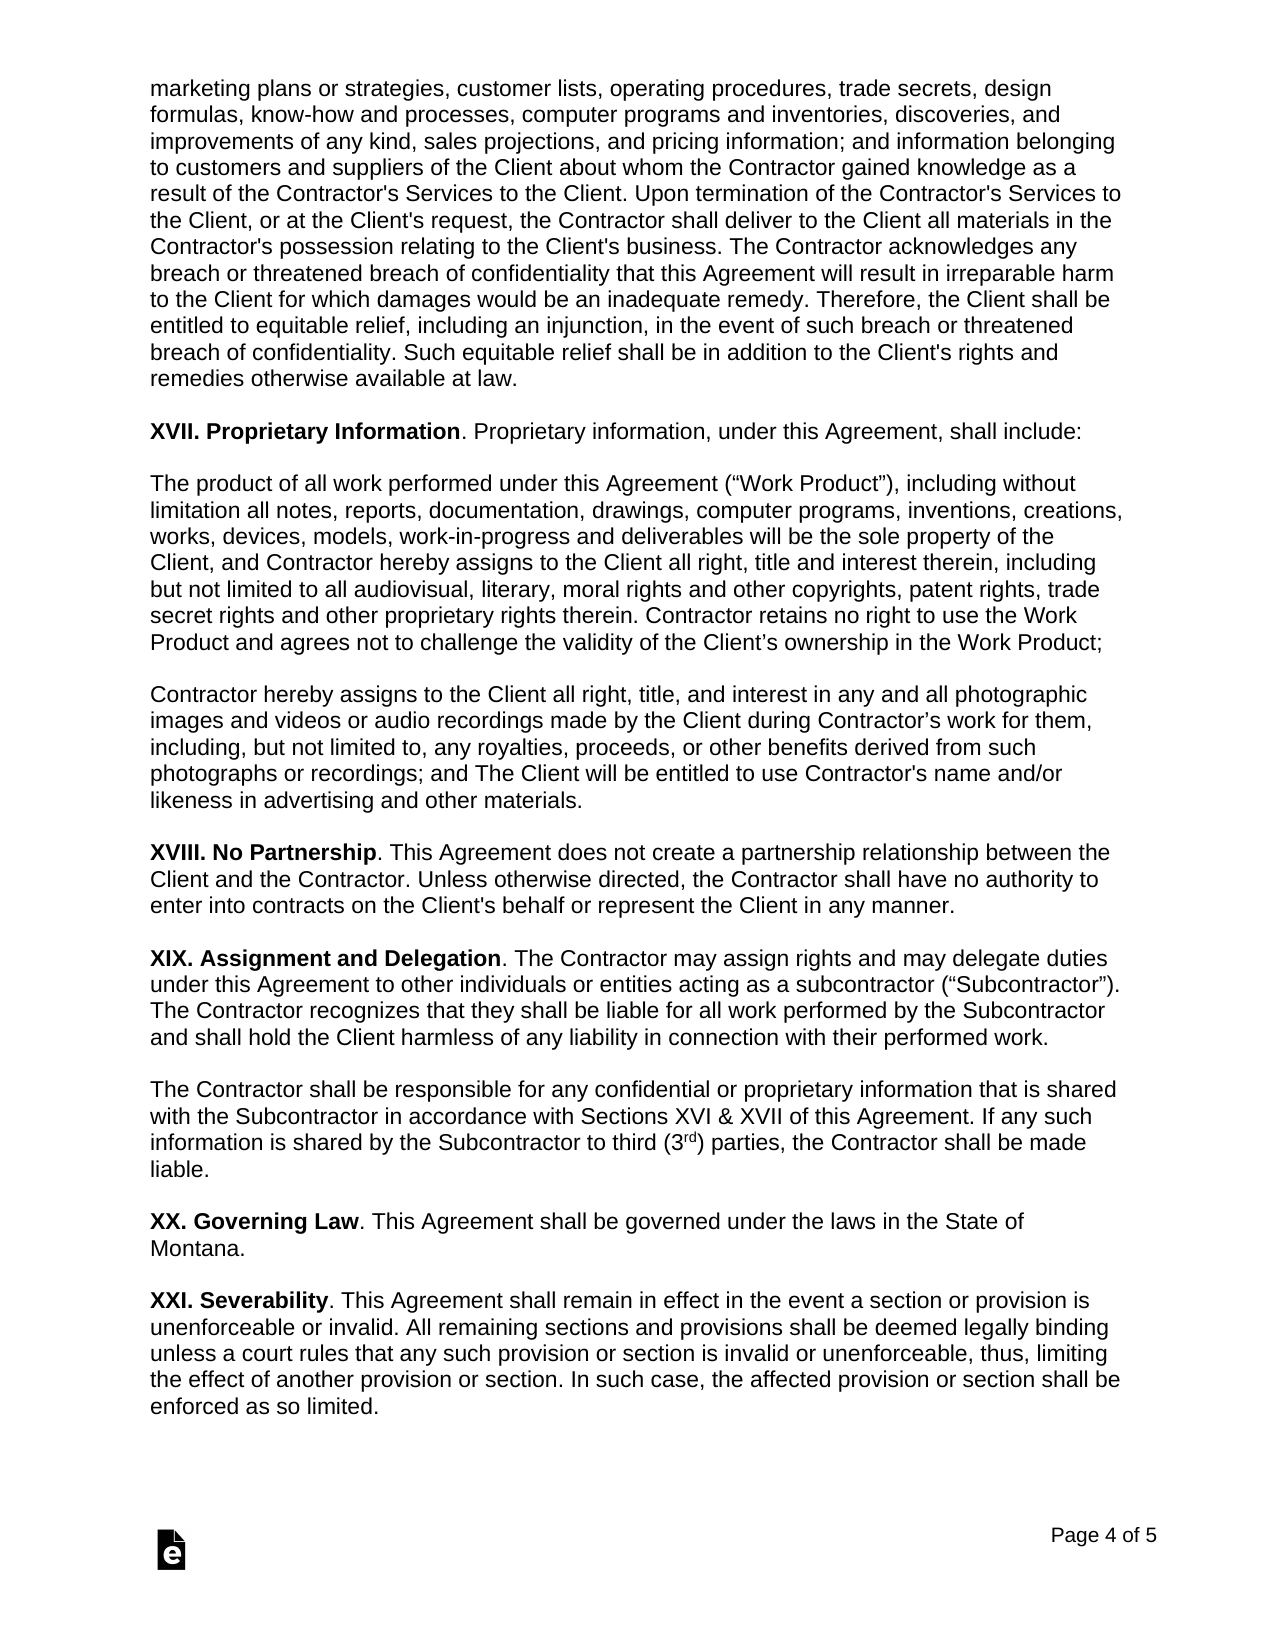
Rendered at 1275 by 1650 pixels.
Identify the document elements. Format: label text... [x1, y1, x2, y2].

text XXI. Severability. This Agreement shall remain in effect in the event a section or provision is unenforceable or invalid. All remaining sections and provisions shall be deemed legally binding unless a court rules that any such provision or section is invalid or unenforceable, thus, limiting the effect of another provision or section. In such case, the affected provision or section shall be enforced as so limited. [150, 1287, 1125, 1419]
text XIX. Assignment and Delegation. The Contractor may assign rights and may delegate duties under this Agreement to other individuals or entities acting as a subcontractor (“Subcontractor”). The Contractor recognizes that they shall be liable for all work performed by the Subcontractor and shall hold the Client harmless of any liability in connection with their performed work. [150, 945, 1125, 1050]
text Contractor hereby assigns to the Client all right, title, and interest in any and all photographic images and videos or audio recordings made by the Client during Contractor’s work for them, including, but not limited to, any royalties, proceeds, or other benefits derived from such photographs or recordings; and The Client will be entitled to use Contractor's name and/or likeness in advertising and other materials. [150, 681, 1125, 813]
text The Contractor shall be responsible for any confidential or proprietary information that is shared with the Subcontractor in accordance with Sections XVI & XVII of this Agreement. If any such information is shared by the Subcontractor to third (3rd) parties, the Contractor shall be made liable. [150, 1076, 1125, 1182]
text XVII. Proprietary Information. Proprietary information, under this Agreement, shall include: [150, 418, 1125, 444]
text The product of all work performed under this Agreement (“Work Product”), including without limitation all notes, reports, documentation, drawings, computer programs, inventions, creations, works, devices, models, work-in-progress and deliverables will be the sole property of the Client, and Contractor hereby assigns to the Client all right, title and interest therein, including but not limited to all audiovisual, literary, moral rights and other copyrights, patent rights, trade secret rights and other proprietary rights therein. Contractor retains no right to use the Work Product and agrees not to challenge the validity of the Client’s ownership in the Work Product; [150, 470, 1125, 655]
text marketing plans or strategies, customer lists, operating procedures, trade secrets, design formulas, know-how and processes, computer programs and inventories, discoveries, and improvements of any kind, sales projections, and pricing information; and information belonging to customers and suppliers of the Client about whom the Contractor gained knowledge as a result of the Contractor's Services to the Client. Upon termination of the Contractor's Services to the Client, or at the Client's request, the Contractor shall deliver to the Client all materials in the Contractor's possession relating to the Client's business. The Contractor acknowledges any breach or threatened breach of confidentiality that this Agreement will result in irreparable harm to the Client for which damages would be an inadequate remedy. Therefore, the Client shall be entitled to equitable relief, including an injunction, in the event of such breach or threatened breach of confidentiality. Such equitable relief shall be in addition to the Client's rights and remedies otherwise available at law. [150, 75, 1125, 391]
text XX. Governing Law. This Agreement shall be governed under the laws in the State of Montana. [150, 1208, 1125, 1261]
text XVIII. No Partnership. This Agreement does not create a partnership relationship between the Client and the Contractor. Unless otherwise directed, the Contractor shall have no authority to enter into contracts on the Client's behalf or represent the Client in any manner. [150, 839, 1125, 918]
